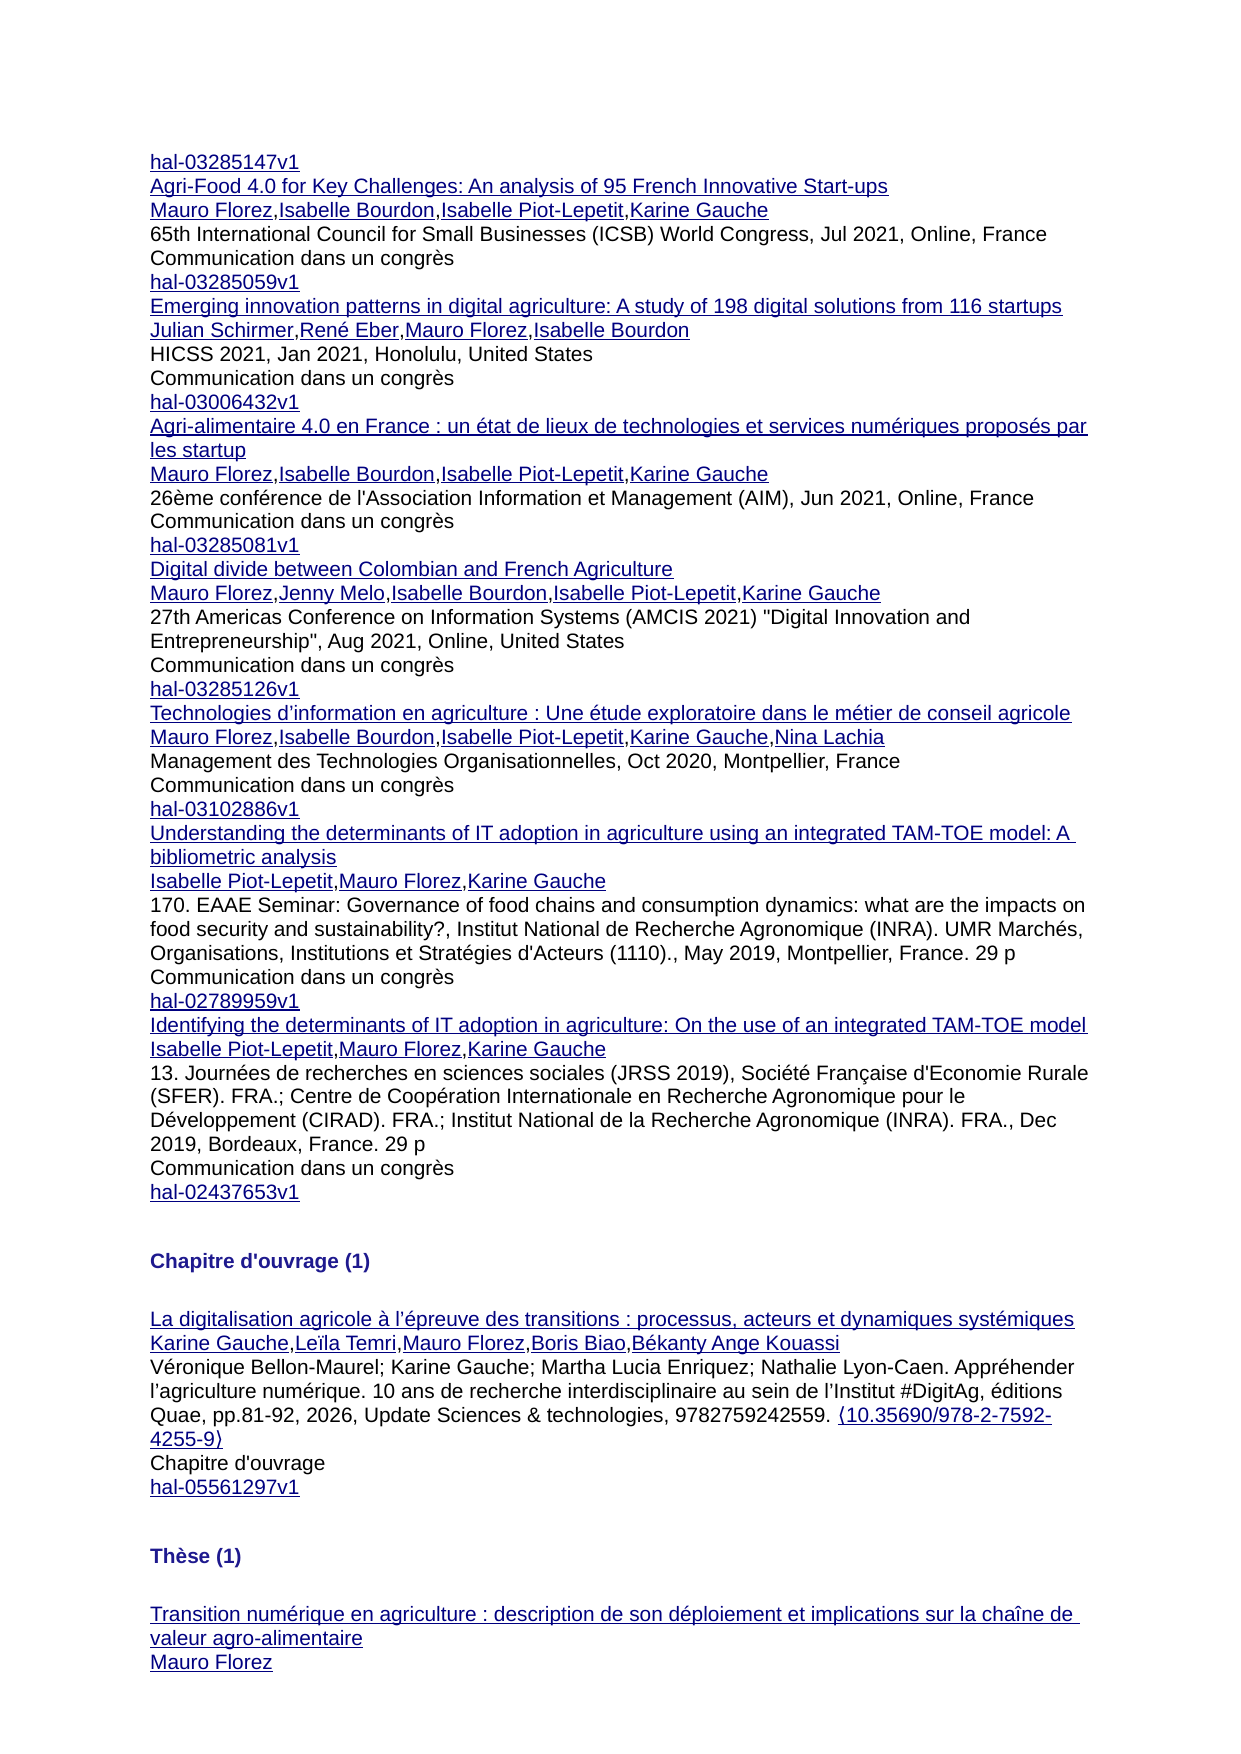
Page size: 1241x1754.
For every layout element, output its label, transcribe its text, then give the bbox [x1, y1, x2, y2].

table_header La digitalisation agricole à l’épreuve des transitions : processus, acteurs et dynamiques systémiques Karine Gauche,Leïla Temri,Mauro Florez,Boris Biao,Békanty Ange Kouassi Véronique Bellon-Maurel; Karine Gauche; Martha Lucia Enriquez; Nathalie Lyon-Caen. Appréhender l’agriculture numérique. 10 ans de recherche interdisciplinaire au sein de l’Institut #DigitAg, éditions Quae, pp.81-92, 2026, Update Sciences & technologies, 9782759242559. ⟨10.35690/978-2-7592-4255-9⟩ Chapitre d'ouvrage hal-05561297v1 [150, 1307, 1090, 1499]
table_cell Digital divide between Colombian and French Agriculture Mauro Florez,Jenny Melo,Isabelle Bourdon,Isabelle Piot-Lepetit,Karine Gauche 27th Americas Conference on Information Systems (AMCIS 2021) "Digital Innovation and Entrepreneurship", Aug 2021, Online, United States Communication dans un congrès hal-03285126v1 [150, 557, 1090, 701]
table_cell Agri-Food 4.0 for Key Challenges: An analysis of 95 French Innovative Start-ups Mauro Florez,Isabelle Bourdon,Isabelle Piot-Lepetit,Karine Gauche 65th International Council for Small Businesses (ICSB) World Congress, Jul 2021, Online, France Communication dans un congrès hal-03285059v1 [150, 174, 1090, 294]
table_cell Understanding the determinants of IT adoption in agriculture using an integrated TAM-TOE model: A bibliometric analysis Isabelle Piot-Lepetit,Mauro Florez,Karine Gauche 170. EAAE Seminar: Governance of food chains and consumption dynamics: what are the impacts on food security and sustainability?, Institut National de Recherche Agronomique (INRA). UMR Marchés, Organisations, Institutions et Stratégies d'Acteurs (1110)., May 2019, Montpellier, France. 29 p Communication dans un congrès hal-02789959v1 [150, 821, 1090, 1012]
table_cell Agri-alimentaire 4.0 en France : un état de lieux de technologies et services numériques proposés par les startup Mauro Florez,Isabelle Bourdon,Isabelle Piot-Lepetit,Karine Gauche 26ème conférence de l'Association Information et Management (AIM), Jun 2021, Online, France Communication dans un congrès hal-03285081v1 [150, 414, 1090, 557]
table_cell Emerging innovation patterns in digital agriculture: A study of 198 digital solutions from 116 startups Julian Schirmer,René Eber,Mauro Florez,Isabelle Bourdon HICSS 2021, Jan 2021, Honolulu, United States Communication dans un congrès hal-03006432v1 [150, 294, 1090, 413]
subtitle Thèse (1) [150, 1544, 1090, 1568]
table_cell hal-03285147v1 [150, 150, 1090, 174]
table_cell Identifying the determinants of IT adoption in agriculture: On the use of an integrated TAM-TOE model Isabelle Piot-Lepetit,Mauro Florez,Karine Gauche 13. Journées de recherches en sciences sociales (JRSS 2019), Société Française d'Economie Rurale (SFER). FRA.; Centre de Coopération Internationale en Recherche Agronomique pour le Développement (CIRAD). FRA.; Institut National de la Recherche Agronomique (INRA). FRA., Dec 2019, Bordeaux, France. 29 p Communication dans un congrès hal-02437653v1 [150, 1013, 1090, 1204]
subtitle Chapitre d'ouvrage (1) [150, 1249, 1090, 1273]
table_cell Technologies d’information en agriculture : Une étude exploratoire dans le métier de conseil agricole Mauro Florez,Isabelle Bourdon,Isabelle Piot-Lepetit,Karine Gauche,Nina Lachia Management des Technologies Organisationnelles, Oct 2020, Montpellier, France Communication dans un congrès hal-03102886v1 [150, 701, 1090, 821]
table_header Transition numérique en agriculture : description de son déploiement et implications sur la chaîne de valeur agro-alimentaire Mauro Florez [150, 1602, 1090, 1674]
